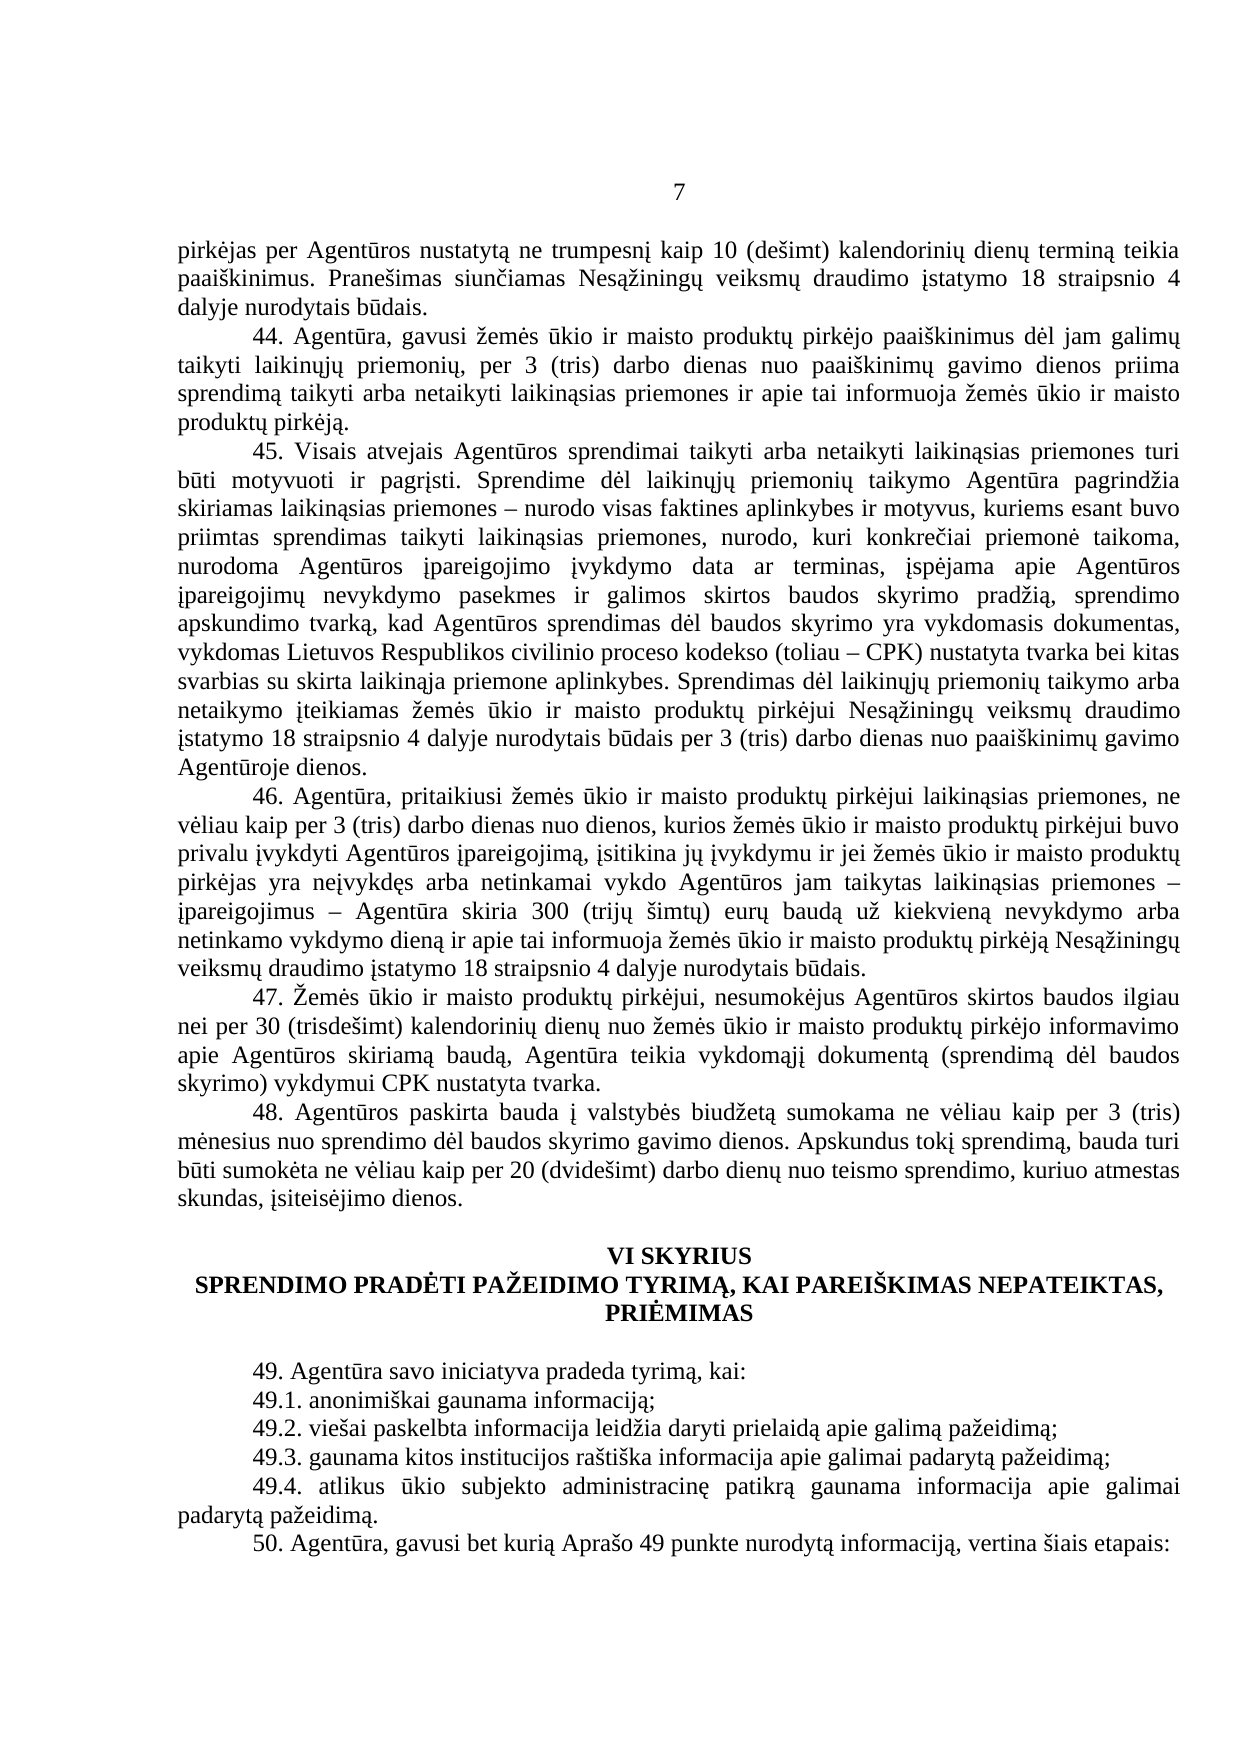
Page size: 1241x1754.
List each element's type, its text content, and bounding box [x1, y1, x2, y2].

text SPRENDIMO PRADĖTI PAŽEIDIMO TYRIMĄ, KAI PAREIŠKIMAS NEPATEIKTAS, PRIĖMIMAS [177, 1270, 1181, 1327]
text VI SKYRIUS [177, 1241, 1181, 1270]
text 49. Agentūra savo iniciatyva pradeda tyrimą, kai: [177, 1356, 1181, 1385]
text 50. Agentūra, gavusi bet kurią Aprašo 49 punkte nurodytą informaciją, vertina šiais etapais: [177, 1528, 1181, 1557]
text 48. Agentūros paskirta bauda į valstybės biudžetą sumokama ne vėliau kaip per 3 (tris) mėnesius nuo sprendimo dėl baudos skyrimo gavimo dienos. Apskundus tokį sprendimą, bauda turi būti sumokėta ne vėliau kaip per 20 (dvidešimt) darbo dienų nuo teismo sprendimo, kuriuo atmestas skundas, įsiteisėjimo dienos. [177, 1097, 1181, 1212]
text 49.4. atlikus ūkio subjekto administracinę patikrą gaunama informacija apie galimai padarytą pažeidimą. [177, 1471, 1181, 1528]
text 49.1. anonimiškai gaunama informaciją; [177, 1385, 1181, 1413]
text 49.2. viešai paskelbta informacija leidžia daryti prielaidą apie galimą pažeidimą; [177, 1413, 1181, 1442]
text 44. Agentūra, gavusi žemės ūkio ir maisto produktų pirkėjo paaiškinimus dėl jam galimų taikyti laikinųjų priemonių, per 3 (tris) darbo dienas nuo paaiškinimų gavimo dienos priima sprendimą taikyti arba netaikyti laikinąsias priemones ir apie tai informuoja žemės ūkio ir maisto produktų pirkėją. [177, 321, 1181, 436]
text 45. Visais atvejais Agentūros sprendimai taikyti arba netaikyti laikinąsias priemones turi būti motyvuoti ir pagrįsti. Sprendime dėl laikinųjų priemonių taikymo Agentūra pagrindžia skiriamas laikinąsias priemones – nurodo visas faktines aplinkybes ir motyvus, kuriems esant buvo priimtas sprendimas taikyti laikinąsias priemones, nurodo, kuri konkrečiai priemonė taikoma, nurodoma Agentūros įpareigojimo įvykdymo data ar terminas, įspėjama apie Agentūros įpareigojimų nevykdymo pasekmes ir galimos skirtos baudos skyrimo pradžią, sprendimo apskundimo tvarką, kad Agentūros sprendimas dėl baudos skyrimo yra vykdomasis dokumentas, vykdomas Lietuvos Respublikos civilinio proceso kodekso (toliau – CPK) nustatyta tvarka bei kitas svarbias su skirta laikinąja priemone aplinkybes. Sprendimas dėl laikinųjų priemonių taikymo arba netaikymo įteikiamas žemės ūkio ir maisto produktų pirkėjui Nesąžiningų veiksmų draudimo įstatymo 18 straipsnio 4 dalyje nurodytais būdais per 3 (tris) darbo dienas nuo paaiškinimų gavimo Agentūroje dienos. [177, 436, 1181, 781]
text 46. Agentūra, pritaikiusi žemės ūkio ir maisto produktų pirkėjui laikinąsias priemones, ne vėliau kaip per 3 (tris) darbo dienas nuo dienos, kurios žemės ūkio ir maisto produktų pirkėjui buvo privalu įvykdyti Agentūros įpareigojimą, įsitikina jų įvykdymu ir jei žemės ūkio ir maisto produktų pirkėjas yra neįvykdęs arba netinkamai vykdo Agentūros jam taikytas laikinąsias priemones – įpareigojimus – Agentūra skiria 300 (trijų šimtų) eurų baudą už kiekvieną nevykdymo arba netinkamo vykdymo dieną ir apie tai informuoja žemės ūkio ir maisto produktų pirkėją Nesąžiningų veiksmų draudimo įstatymo 18 straipsnio 4 dalyje nurodytais būdais. [177, 781, 1181, 982]
text 49.3. gaunama kitos institucijos raštiška informacija apie galimai padarytą pažeidimą; [177, 1442, 1181, 1471]
text 47. Žemės ūkio ir maisto produktų pirkėjui, nesumokėjus Agentūros skirtos baudos ilgiau nei per 30 (trisdešimt) kalendorinių dienų nuo žemės ūkio ir maisto produktų pirkėjo informavimo apie Agentūros skiriamą baudą, Agentūra teikia vykdomąjį dokumentą (sprendimą dėl baudos skyrimo) vykdymui CPK nustatyta tvarka. [177, 982, 1181, 1097]
text pirkėjas per Agentūros nustatytą ne trumpesnį kaip 10 (dešimt) kalendorinių dienų terminą teikia paaiškinimus. Pranešimas siunčiamas Nesąžiningų veiksmų draudimo įstatymo 18 straipsnio 4 dalyje nurodytais būdais. [177, 235, 1181, 321]
